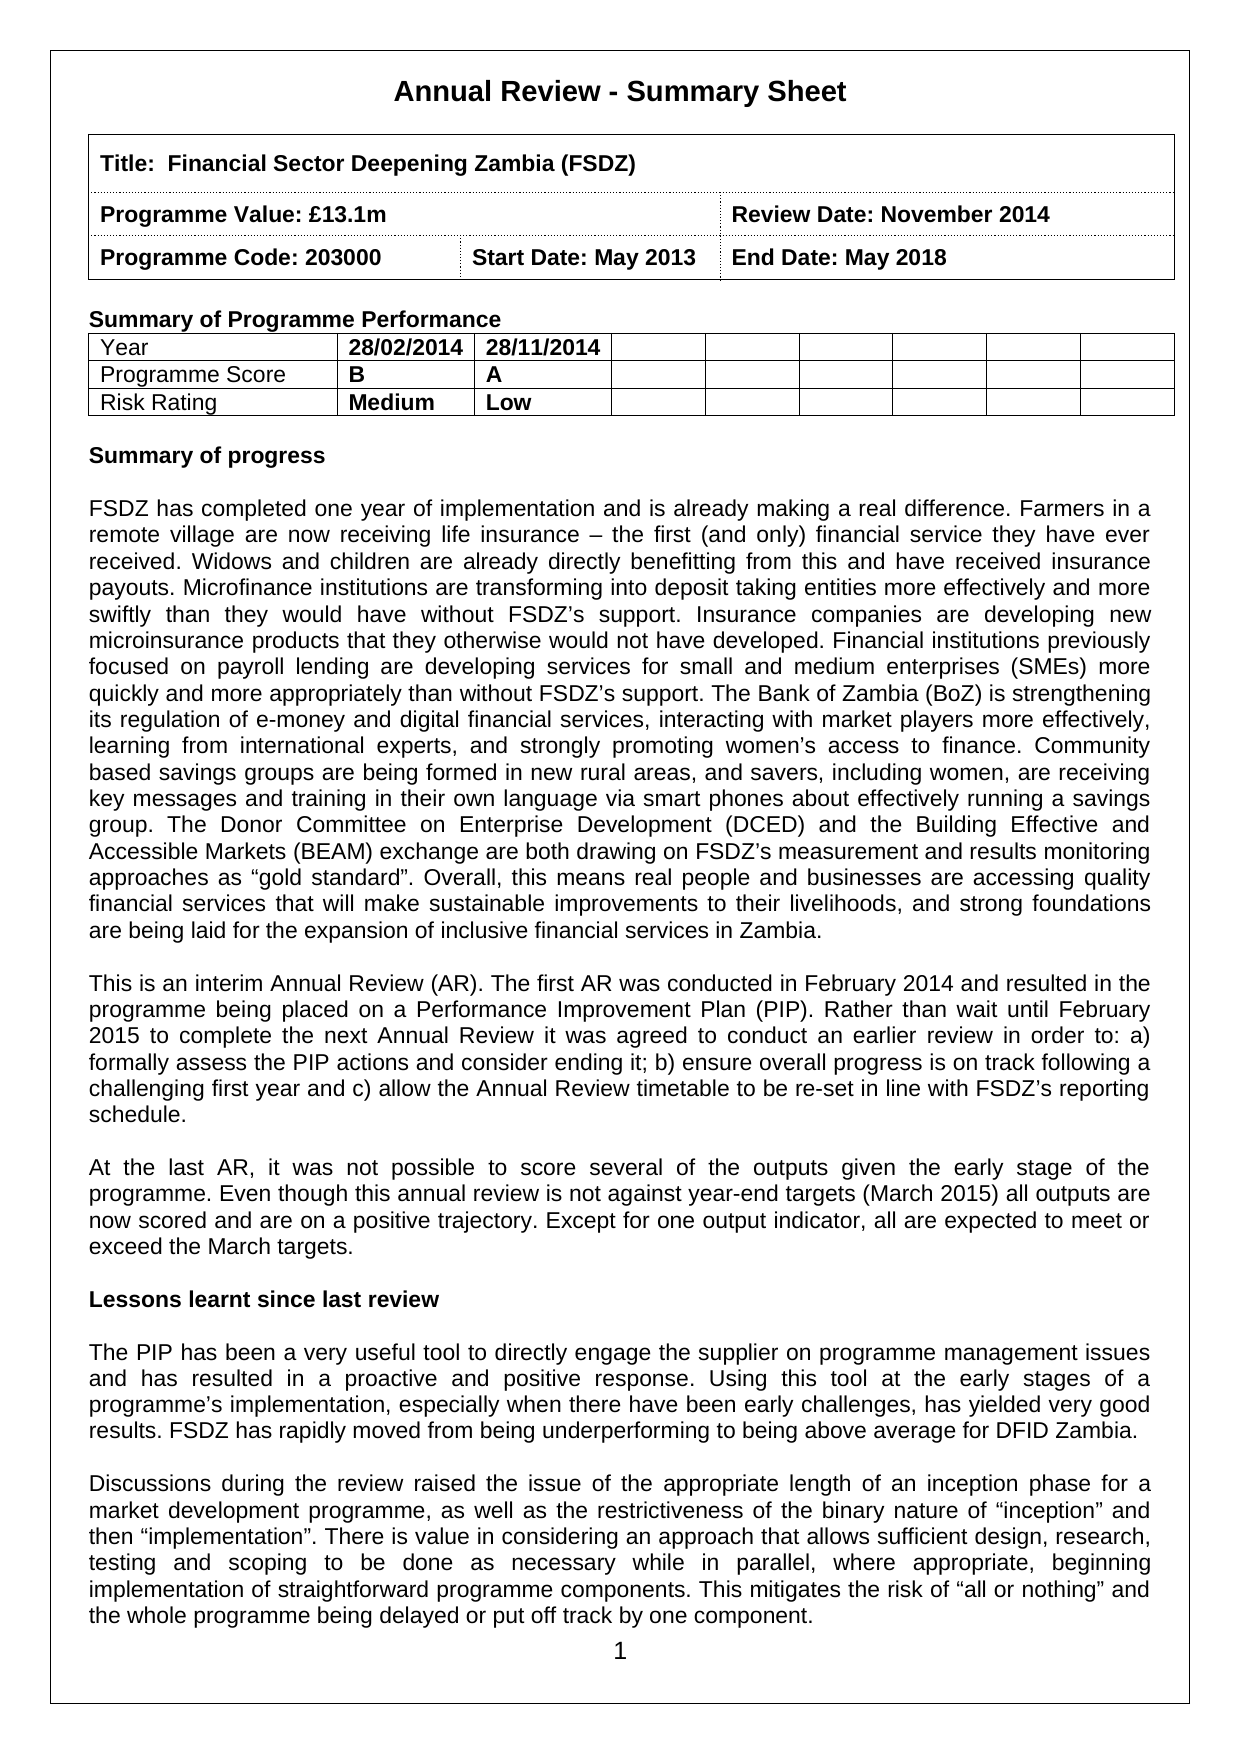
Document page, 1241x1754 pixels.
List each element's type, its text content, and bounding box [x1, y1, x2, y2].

text Summary of progress [89, 442, 1152, 469]
table_cell [987, 389, 1080, 415]
table_cell [706, 361, 799, 388]
table_cell [612, 389, 705, 415]
table_header [987, 334, 1080, 360]
text FSDZ has completed one year of implementation and is already making a real difference. Farmers in a remote village are now receiving life insurance – the first (and only) financial service they have ever received. Widows and children are already directly benefitting from this and have received insurance payouts. Microfinance institutions are transforming into deposit taking entities more effectively and more swiftly than they would have without FSDZ’s support. Insurance companies are developing new microinsurance products that they otherwise would not have developed. Financial institutions previously focused on payroll lending are developing services for small and medium enterprises (SMEs) more quickly and more appropriately than without FSDZ’s support. The Bank of Zambia (BoZ) is strengthening its regulation of e-money and digital financial services, interacting with market players more effectively, learning from international experts, and strongly promoting women’s access to finance. Community based savings groups are being formed in new rural areas, and savers, including women, are receiving key messages and training in their own language via smart phones about effectively running a savings group. The Donor Committee on Enterprise Development (DCED) and the Building Effective and Accessible Markets (BEAM) exchange are both drawing on FSDZ’s measurement and results monitoring approaches as “gold standard”. Overall, this means real people and businesses are accessing quality financial services that will make sustainable improvements to their livelihoods, and strong foundations are being laid for the expansion of inclusive financial services in Zambia. [89, 495, 1152, 943]
table_cell End Date: May 2018 [720, 235, 1174, 279]
table_cell Risk Rating [89, 389, 337, 415]
table_cell Programme Value: £13.1m [89, 192, 720, 235]
text At the last AR, it was not possible to score several of the outputs given the early stage of the programme. Even though this annual review is not against year-end targets (March 2015) all outputs are now scored and are on a positive trajectory. Except for one output indicator, all are expected to meet or exceed the March targets. [89, 1154, 1152, 1259]
table_cell [893, 389, 986, 415]
table_cell A [475, 361, 611, 388]
table_header Title: Financial Sector Deepening Zambia (FSDZ) [89, 135, 1174, 192]
text The PIP has been a very useful tool to directly engage the supplier on programme management issues and has resulted in a proactive and positive response. Using this tool at the early stages of a programme’s implementation, especially when there have been early challenges, has yielded very good results. FSDZ has rapidly moved from being underperforming to being above average for DFID Zambia. [89, 1338, 1152, 1444]
table_header [706, 334, 799, 360]
table_header [612, 334, 705, 360]
table_cell [1081, 389, 1174, 415]
table_header 28/11/2014 [475, 334, 611, 360]
table_header [1081, 334, 1174, 360]
table_cell Programme Code: 203000 [89, 235, 461, 279]
table_header 28/02/2014 [338, 334, 474, 360]
text Lessons learnt since last review [89, 1286, 1152, 1312]
table_cell [987, 361, 1080, 388]
table_cell Medium [338, 389, 474, 415]
table_header Year [89, 334, 337, 360]
table_cell B [338, 361, 474, 388]
table_header [800, 334, 892, 360]
table_cell Programme Score [89, 361, 337, 388]
text Discussions during the review raised the issue of the appropriate length of an inception phase for a market development programme, as well as the restrictiveness of the binary nature of “inception” and then “implementation”. There is value in considering an approach that allows sufficient design, research, testing and scoping to be done as necessary while in parallel, where appropriate, beginning implementation of straightforward programme components. This mitigates the risk of “all or nothing” and the whole programme being delayed or put off track by one component. [89, 1470, 1152, 1628]
text This is an interim Annual Review (AR). The first AR was conducted in February 2014 and resulted in the programme being placed on a Performance Improvement Plan (PIP). Rather than wait until February 2015 to complete the next Annual Review it was agreed to conduct an earlier review in order to: a) formally assess the PIP actions and consider ending it; b) ensure overall progress is on track following a challenging first year and c) allow the Annual Review timetable to be re-set in line with FSDZ’s reporting schedule. [89, 969, 1152, 1128]
table_header [893, 334, 986, 360]
table_cell Start Date: May 2013 [461, 235, 720, 279]
table_cell [893, 361, 986, 388]
table_cell [800, 389, 892, 415]
table_cell Low [475, 389, 611, 415]
table_cell [612, 361, 705, 388]
table_cell [1081, 361, 1174, 388]
table_cell [800, 361, 892, 388]
table_cell Review Date: November 2014 [720, 192, 1174, 235]
text Summary of Programme Performance [89, 306, 1152, 333]
text Annual Review - Summary Sheet [89, 74, 1152, 107]
table_cell [706, 389, 799, 415]
